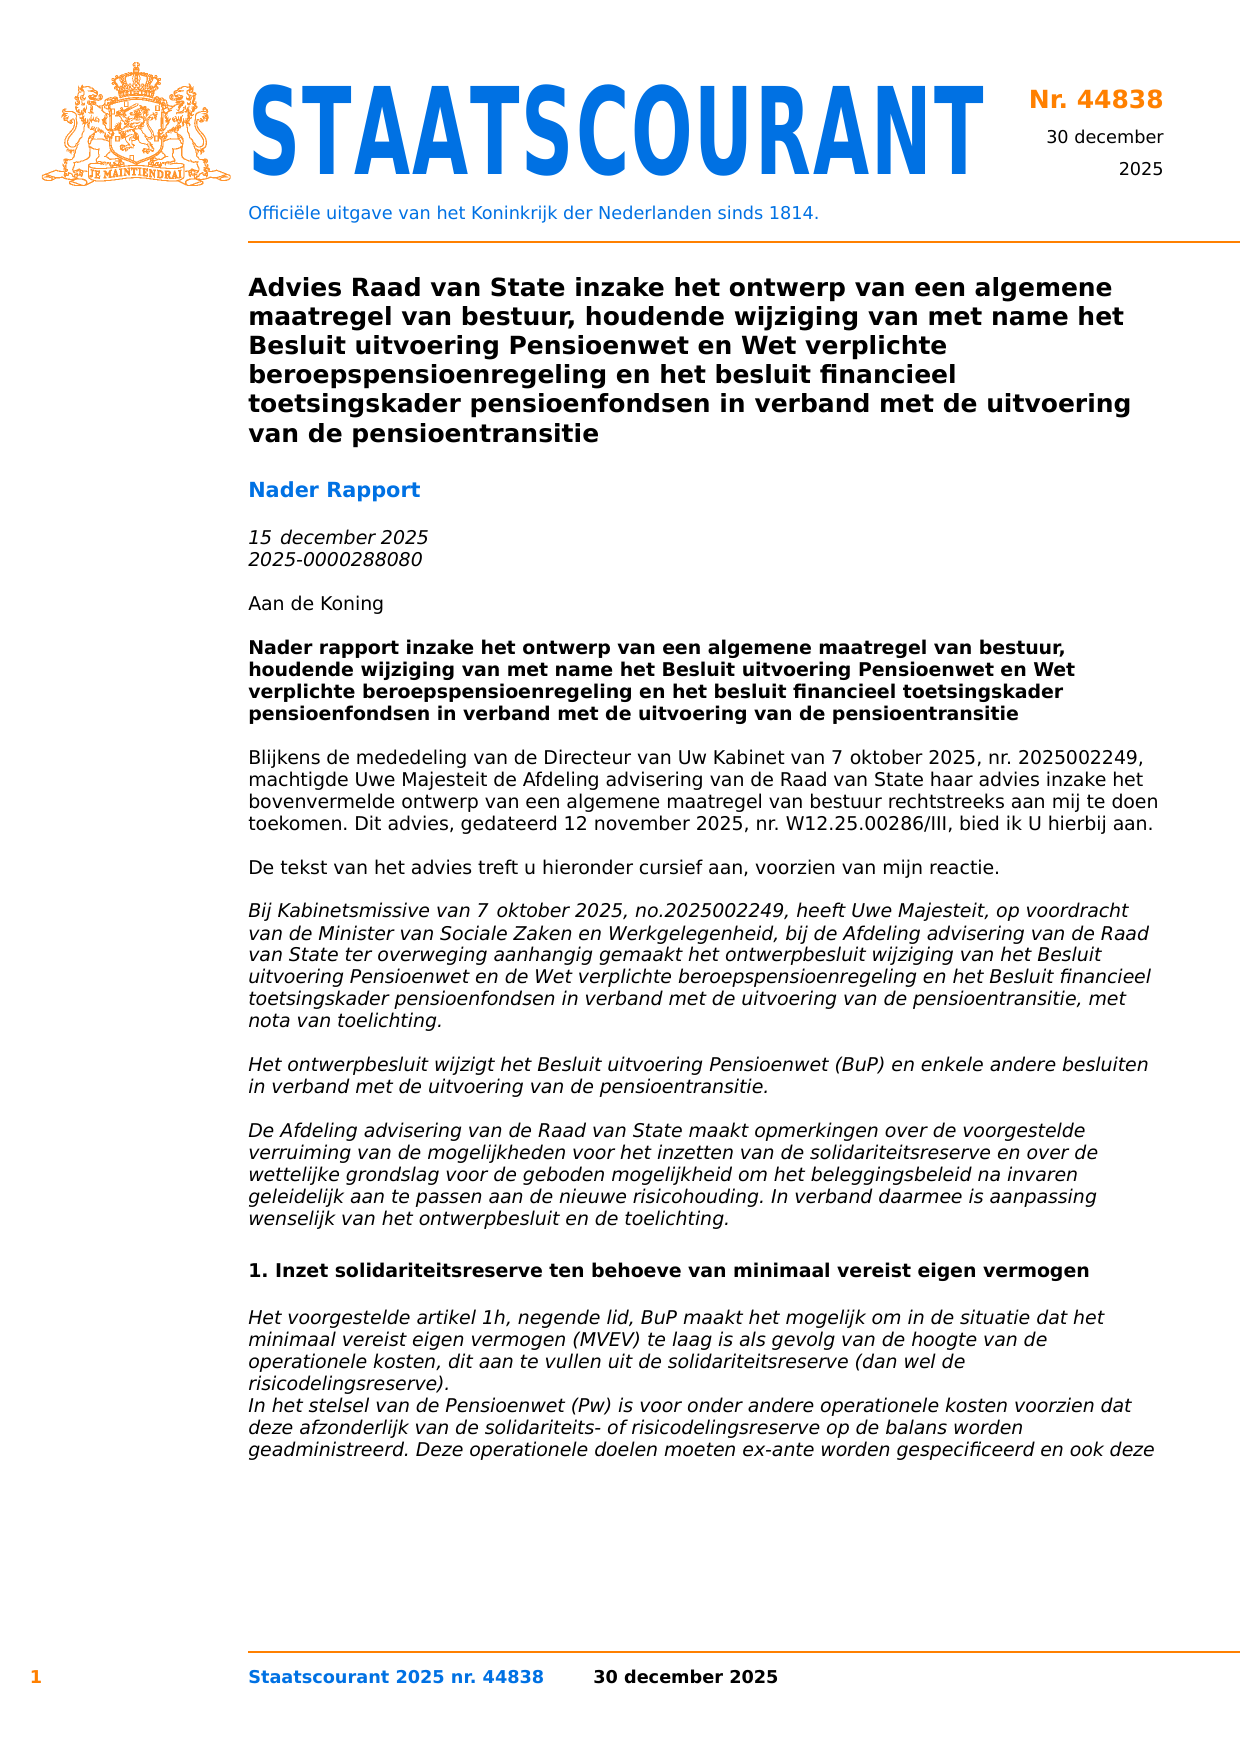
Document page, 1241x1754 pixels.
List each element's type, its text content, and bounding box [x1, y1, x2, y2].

text 2025-0000288080 [248, 549, 1163, 571]
text Aan de Koning [248, 593, 1163, 615]
text De Afdeling advisering van de Raad van State maakt opmerkingen over de voorgestelde verruiming van de mogelijkheden voor het inzetten van de solidariteitsreserve en over de wettelijke grondslag voor de geboden mogelijkheid om het beleggingsbeleid na invaren geleidelijk aan te passen aan de nieuwe risicohouding. In verband daarmee is aanpassing wenselijk van het ontwerpbesluit en de toelichting. [248, 1120, 1163, 1230]
table_cell 30 december [998, 121, 1240, 153]
table_header STAATSCOURANT [248, 62, 998, 203]
table_header [25, 62, 248, 241]
table_cell Officiële uitgave van het Koninkrijk der Nederlanden sinds 1814. [248, 203, 1240, 241]
text De tekst van het advies treft u hieronder cursief aan, voorzien van mijn reactie. [248, 857, 1163, 878]
subtitle Nader Rapport [248, 478, 1163, 502]
text 15 december 2025 [248, 527, 1163, 549]
text Het voorgestelde artikel 1h, negende lid, BuP maakt het mogelijk om in de situatie dat het minimaal vereist eigen vermogen (MVEV) te laag is als gevolg van de hoogte van de operationele kosten, dit aan te vullen uit de solidariteitsreserve (dan wel de risicodelingsreserve). [248, 1307, 1163, 1395]
picture [41, 62, 231, 186]
table_header Nr. 44838 [998, 62, 1240, 121]
text Blijkens de mededeling van de Directeur van Uw Kabinet van 7 oktober 2025, nr. 2025002249, machtigde Uwe Majesteit de Afdeling advisering van de Raad van State haar advies inzake het bovenvermelde ontwerp van een algemene maatregel van bestuur rechtstreeks aan mij te doen toekomen. Dit advies, gedateerd 12 november 2025, nr. W12.25.00286/III, bied ik U hierbij aan. [248, 747, 1163, 835]
subtitle Advies Raad van State inzake het ontwerp van een algemene maatregel van bestuur, houdende wijziging van met name het Besluit uitvoering Pensioenwet en Wet verplichte beroepspensioenregeling en het besluit financieel toetsingskader pensioenfondsen in verband met de uitvoering van de pensioentransitie [248, 273, 1163, 448]
text In het stelsel van de Pensioenwet (Pw) is voor onder andere operationele kosten voorzien dat deze afzonderlijk van de solidariteits- of risicodelingsreserve op de balans worden geadministreerd. Deze operationele doelen moeten ex-ante worden gespecificeerd en ook deze [248, 1395, 1163, 1505]
text Nader rapport inzake het ontwerp van een algemene maatregel van bestuur, houdende wijziging van met name het Besluit uitvoering Pensioenwet en Wet verplichte beroepspensioenregeling en het besluit financieel toetsingskader pensioenfondsen in verband met de uitvoering van de pensioentransitie [248, 637, 1163, 725]
text Bij Kabinetsmissive van 7 oktober 2025, no.2025002249, heeft Uwe Majesteit, op voordracht van de Minister van Sociale Zaken en Werkgelegenheid, bij de Afdeling advisering van de Raad van State ter overweging aanhangig gemaakt het ontwerpbesluit wijziging van het Besluit uitvoering Pensioenwet en de Wet verplichte beroepspensioenregeling en het Besluit financieel toetsingskader pensioenfondsen in verband met de uitvoering van de pensioentransitie, met nota van toelichting. [248, 900, 1163, 1032]
table_cell 2025 [998, 153, 1240, 203]
subtitle 1. Inzet solidariteitsreserve ten behoeve van minimaal vereist eigen vermogen [248, 1260, 1163, 1282]
text Het ontwerpbesluit wijzigt het Besluit uitvoering Pensioenwet (BuP) en enkele andere besluiten in verband met de uitvoering van de pensioentransitie. [248, 1054, 1163, 1098]
